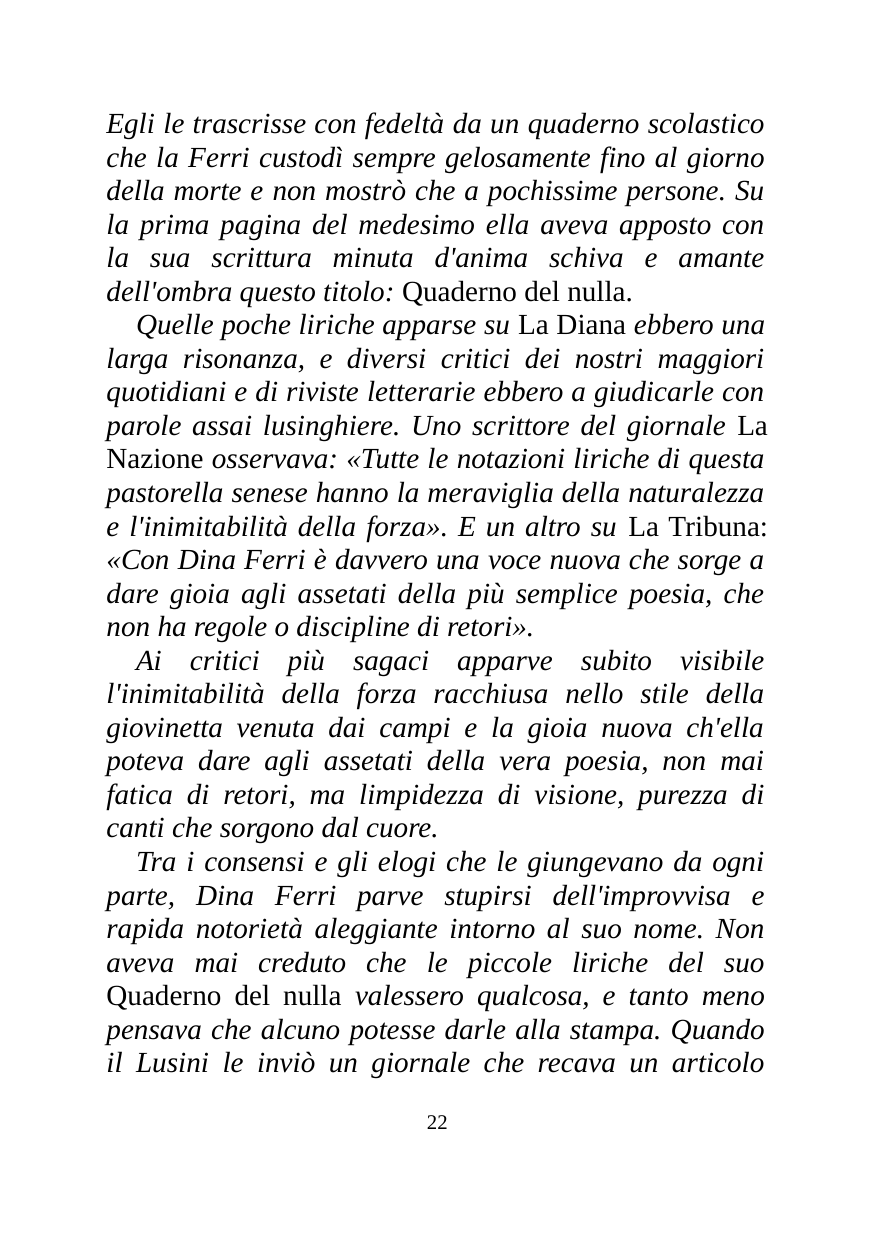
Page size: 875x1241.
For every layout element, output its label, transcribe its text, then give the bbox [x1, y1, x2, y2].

text Egli le trascrisse con fedeltà da un quaderno scolastico che la Ferri custodì sempre gelosamente fino al giorno della morte e non mostrò che a pochissime persone. Su la prima pagina del medesimo ella aveva apposto con la sua scrittura minuta d'anima schiva e amante dell'ombra questo titolo: Quaderno del nulla. [106, 106, 768, 307]
text Ai critici più sagaci apparve subito visibile l'inimitabilità della forza racchiusa nello stile della giovinetta venuta dai campi e la gioia nuova ch'ella poteva dare agli assetati della vera poesia, non mai fatica di retori, ma limpidezza di visione, purezza di canti che sorgono dal cuore. [106, 643, 768, 844]
text Quelle poche liriche apparse su La Diana ebbero una larga risonanza, e diversi critici dei nostri maggiori quotidiani e di riviste letterarie ebbero a giudicarle con parole assai lusinghiere. Uno scrittore del giornale La Nazione osservava: «Tutte le notazioni liriche di questa pastorella senese hanno la meraviglia della naturalezza e l'inimitabilità della forza». E un altro su La Tribuna: «Con Dina Ferri è davvero una voce nuova che sorge a dare gioia agli assetati della più semplice poesia, che non ha regole o discipline di retori». [106, 307, 768, 643]
text Tra i consensi e gli elogi che le giungevano da ogni parte, Dina Ferri parve stupirsi dell'improvvisa e rapida notorietà aleggiante intorno al suo nome. Non aveva mai creduto che le piccole liriche del suo Quaderno del nulla valessero qualcosa, e tanto meno pensava che alcuno potesse darle alla stampa. Quando il Lusini le inviò un giornale che recava un articolo [106, 844, 768, 1079]
